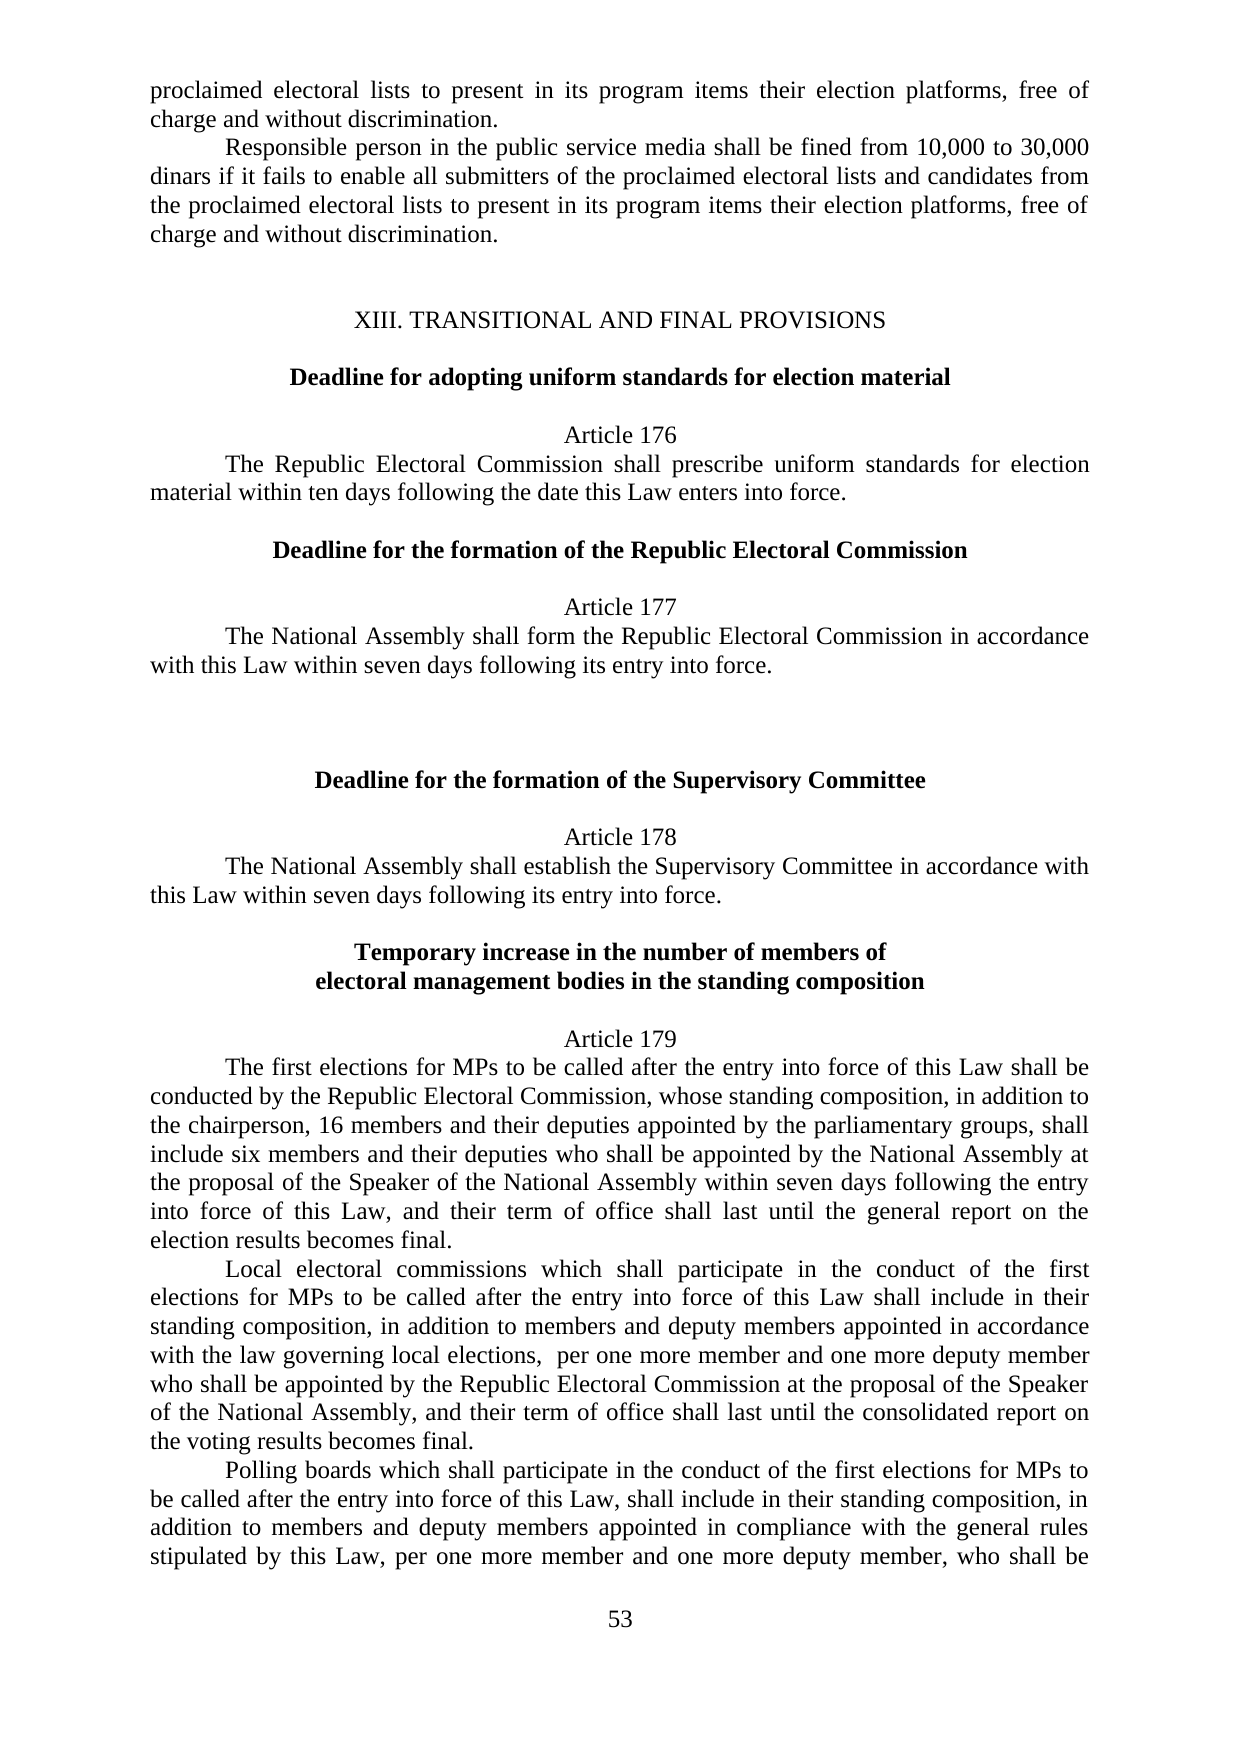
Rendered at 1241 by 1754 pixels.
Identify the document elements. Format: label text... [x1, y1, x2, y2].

text Deadline for the formation of the Republic Electoral Commission [150, 535, 1090, 564]
text The first elections for MPs to be called after the entry into force of this Law shall be conducted by the Republic Electoral Commission, whose standing composition, in addition to the chairperson, 16 members and their deputies appointed by the parliamentary groups, shall include six members and their deputies who shall be appointed by the National Assembly at the proposal of the Speaker of the National Assembly within seven days following the entry into force of this Law, and their term of office shall last until the general report on the election results becomes final. [150, 1052, 1090, 1254]
text XIII. TRANSITIONAL AND FINAL PROVISIONS [150, 305, 1090, 334]
text The National Assembly shall establish the Supervisory Committee in accordance with this Law within seven days following its entry into force. [150, 851, 1090, 909]
text Article 179 [150, 1024, 1090, 1052]
text Responsible person in the public service media shall be fined from 10,000 to 30,000 dinars if it fails to enable all submitters of the proclaimed electoral lists and candidates from the proclaimed electoral lists to present in its program items their election platforms, free of charge and without discrimination. [150, 132, 1090, 247]
text Article 178 [150, 822, 1090, 851]
text The National Assembly shall form the Republic Electoral Commission in accordance with this Law within seven days following its entry into force. [150, 621, 1090, 679]
text Temporary increase in the number of members of [150, 937, 1090, 966]
text Polling boards which shall participate in the conduct of the first elections for MPs to be called after the entry into force of this Law, shall include in their standing composition, in addition to members and deputy members appointed in compliance with the general rules stipulated by this Law, per one more member and one more deputy member, who shall be [150, 1455, 1090, 1570]
text Article 177 [150, 592, 1090, 621]
text electoral management bodies in the standing composition [150, 966, 1090, 995]
text Deadline for the formation of the Supervisory Committee [150, 765, 1090, 794]
text The Republic Electoral Commission shall prescribe uniform standards for election material within ten days following the date this Law enters into force. [150, 449, 1090, 506]
text Local electoral commissions which shall participate in the conduct of the first elections for MPs to be called after the entry into force of this Law shall include in their standing composition, in addition to members and deputy members appointed in accordance with the law governing local elections, per one more member and one more deputy member who shall be appointed by the Republic Electoral Commission at the proposal of the Speaker of the National Assembly, and their term of office shall last until the consolidated report on the voting results becomes final. [150, 1254, 1090, 1455]
text Deadline for adopting uniform standards for election material [150, 362, 1090, 391]
text Article 176 [150, 420, 1090, 449]
text proclaimed electoral lists to present in its program items their election platforms, free of charge and without discrimination. [150, 75, 1090, 132]
